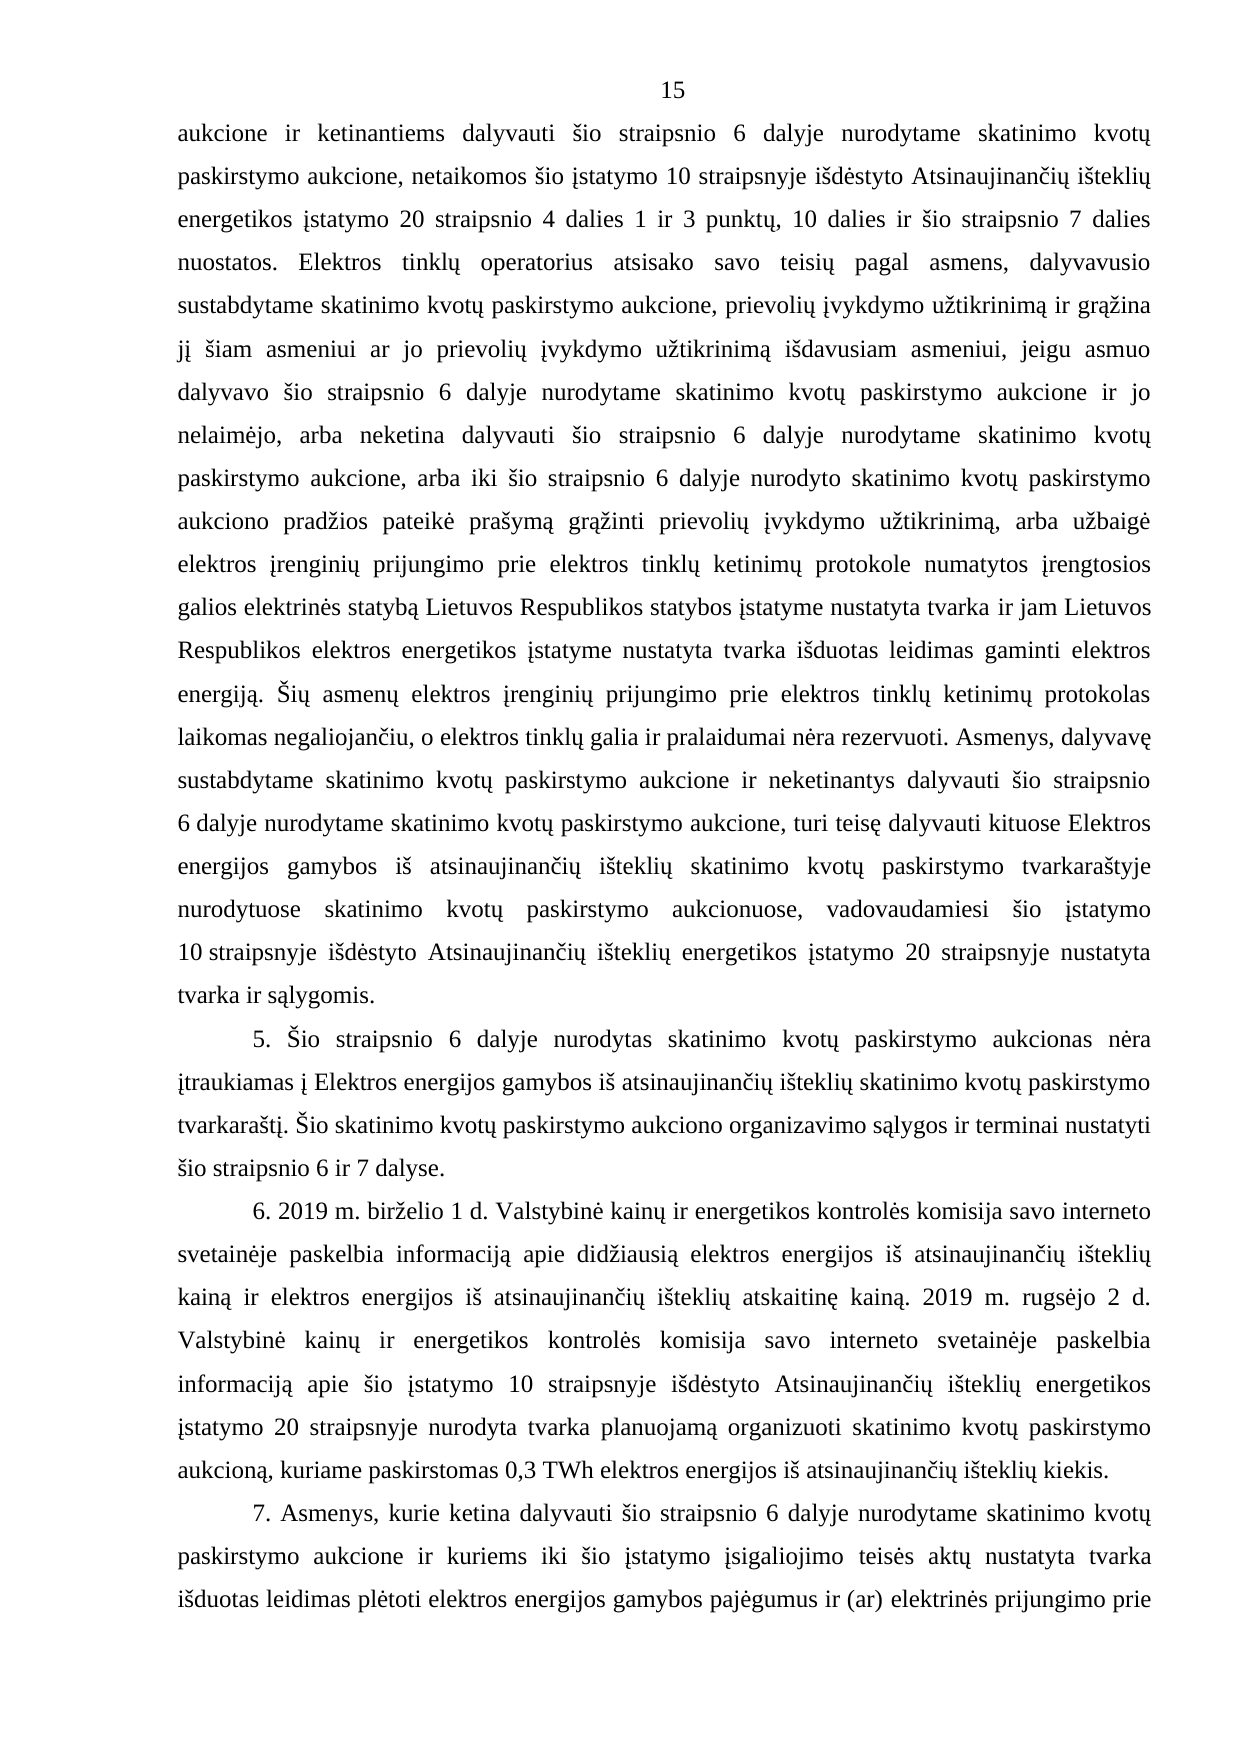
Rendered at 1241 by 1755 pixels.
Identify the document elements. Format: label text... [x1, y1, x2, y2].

text 5. Šio straipsnio 6 dalyje nurodytas skatinimo kvotų paskirstymo aukcionas nėra įtraukiamas į Elektros energijos gamybos iš atsinaujinančių išteklių skatinimo kvotų paskirstymo tvarkaraštį. Šio skatinimo kvotų paskirstymo aukciono organizavimo sąlygos ir terminai nustatyti šio straipsnio 6 ir 7 dalyse. [177, 1024, 1152, 1182]
text aukcione ir ketinantiems dalyvauti šio straipsnio 6 dalyje nurodytame skatinimo kvotų paskirstymo aukcione, netaikomos šio įstatymo 10 straipsnyje išdėstyto Atsinaujinančių išteklių energetikos įstatymo 20 straipsnio 4 dalies 1 ir 3 punktų, 10 dalies ir šio straipsnio 7 dalies nuostatos. Elektros tinklų operatorius atsisako savo teisių pagal asmens, dalyvavusio sustabdytame skatinimo kvotų paskirstymo aukcione, prievolių įvykdymo užtikrinimą ir grąžina jį šiam asmeniui ar jo prievolių įvykdymo užtikrinimą išdavusiam asmeniui, jeigu asmuo dalyvavo šio straipsnio 6 dalyje nurodytame skatinimo kvotų paskirstymo aukcione ir jo nelaimėjo, arba neketina dalyvauti šio straipsnio 6 dalyje nurodytame skatinimo kvotų paskirstymo aukcione, arba iki šio straipsnio 6 dalyje nurodyto skatinimo kvotų paskirstymo aukciono pradžios pateikė prašymą grąžinti prievolių įvykdymo užtikrinimą, arba užbaigė elektros įrenginių prijungimo prie elektros tinklų ketinimų protokole numatytos įrengtosios galios elektrinės statybą Lietuvos Respublikos statybos įstatyme nustatyta tvarka ir jam Lietuvos Respublikos elektros energetikos įstatyme nustatyta tvarka išduotas leidimas gaminti elektros energiją. Šių asmenų elektros įrenginių prijungimo prie elektros tinklų ketinimų protokolas laikomas negaliojančiu, o elektros tinklų galia ir pralaidumai nėra rezervuoti. Asmenys, dalyvavę sustabdytame skatinimo kvotų paskirstymo aukcione ir neketinantys dalyvauti šio straipsnio 6 dalyje nurodytame skatinimo kvotų paskirstymo aukcione, turi teisę dalyvauti kituose Elektros energijos gamybos iš atsinaujinančių išteklių skatinimo kvotų paskirstymo tvarkaraštyje nurodytuose skatinimo kvotų paskirstymo aukcionuose, vadovaudamiesi šio įstatymo 10 straipsnyje išdėstyto Atsinaujinančių išteklių energetikos įstatymo 20 straipsnyje nustatyta tvarka ir sąlygomis. [177, 118, 1152, 1009]
text 6. 2019 m. birželio 1 d. Valstybinė kainų ir energetikos kontrolės komisija savo interneto svetainėje paskelbia informaciją apie didžiausią elektros energijos iš atsinaujinančių išteklių kainą ir elektros energijos iš atsinaujinančių išteklių atskaitinę kainą. 2019 m. rugsėjo 2 d. Valstybinė kainų ir energetikos kontrolės komisija savo interneto svetainėje paskelbia informaciją apie šio įstatymo 10 straipsnyje išdėstyto Atsinaujinančių išteklių energetikos įstatymo 20 straipsnyje nurodyta tvarka planuojamą organizuoti skatinimo kvotų paskirstymo aukcioną, kuriame paskirstomas 0,3 TWh elektros energijos iš atsinaujinančių išteklių kiekis. [177, 1196, 1152, 1484]
text 7. Asmenys, kurie ketina dalyvauti šio straipsnio 6 dalyje nurodytame skatinimo kvotų paskirstymo aukcione ir kuriems iki šio įstatymo įsigaliojimo teisės aktų nustatyta tvarka išduotas leidimas plėtoti elektros energijos gamybos pajėgumus ir (ar) elektrinės prijungimo prie [177, 1498, 1152, 1613]
